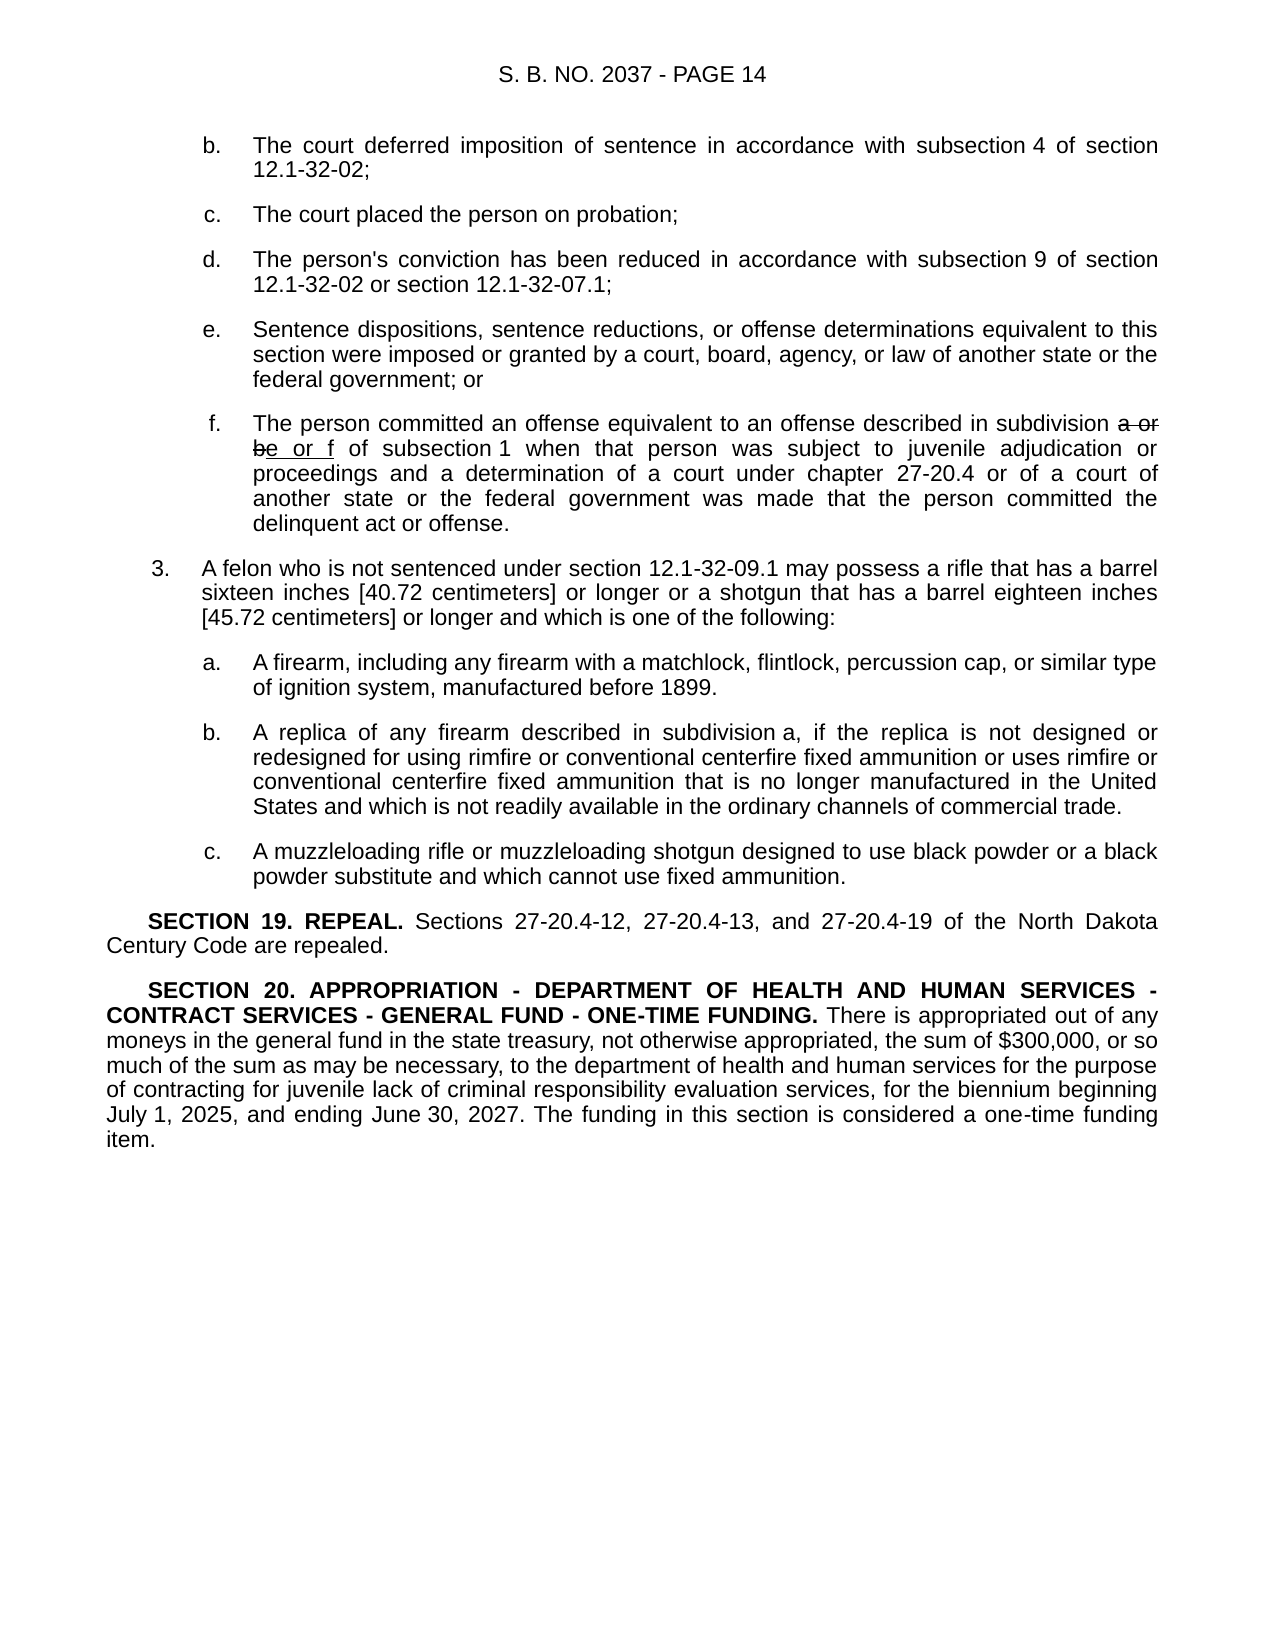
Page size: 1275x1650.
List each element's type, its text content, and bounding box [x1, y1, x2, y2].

text a. A firearm, including any firearm with a matchlock, flintlock, percussion cap, or similar type of ignition system, manufactured before 1899. [106, 651, 1158, 700]
text d. The person's conviction has been reduced in accordance with subsection 9 of section 12.1‑32‑02 or section 12.1‑32‑07.1; [106, 248, 1158, 297]
text SECTION 19. REPEAL. Sections 27‑20.4‑12, 27‑20.4‑13, and 27‑20.4‑19 of the North Dakota Century Code are repealed. [106, 909, 1158, 959]
text b. A replica of any firearm described in subdivision a, if the replica is not designed or redesigned for using rimfire or conventional centerfire fixed ammunition or uses rimfire or conventional centerfire fixed ammunition that is no longer manufactured in the United States and which is not readily available in the ordinary channels of commercial trade. [106, 720, 1158, 819]
text SECTION 20. APPROPRIATION - DEPARTMENT OF HEALTH AND HUMAN SERVICES - CONTRACT SERVICES - GENERAL FUND - ONE‑TIME FUNDING. There is appropriated out of any moneys in the general fund in the state treasury, not otherwise appropriated, the sum of $300,000, or so much of the sum as may be necessary, to the department of health and human services for the purpose of contracting for juvenile lack of criminal responsibility evaluation services, for the biennium beginning July 1, 2025, and ending June 30, 2027. The funding in this section is considered a one‑time funding item. [106, 979, 1158, 1152]
text b. The court deferred imposition of sentence in accordance with subsection 4 of section 12.1‑32‑02; [106, 133, 1158, 183]
text f. The person committed an offense equivalent to an offense described in subdivision a or be or f of subsection 1 when that person was subject to juvenile adjudication or proceedings and a determination of a court under chapter 27‑20.4 or of a court of another state or the federal government was made that the person committed the delinquent act or offense. [106, 412, 1158, 536]
text c. A muzzleloading rifle or muzzleloading shotgun designed to use black powder or a black powder substitute and which cannot use fixed ammunition. [106, 839, 1158, 889]
text 3. A felon who is not sentenced under section 12.1‑32‑09.1 may possess a rifle that has a barrel sixteen inches [40.72 centimeters] or longer or a shotgun that has a barrel eighteen inches [45.72 centimeters] or longer and which is one of the following: [106, 556, 1158, 631]
text e. Sentence dispositions, sentence reductions, or offense determinations equivalent to this section were imposed or granted by a court, board, agency, or law of another state or the federal government; or [106, 318, 1158, 392]
text c. The court placed the person on probation; [106, 203, 1158, 228]
